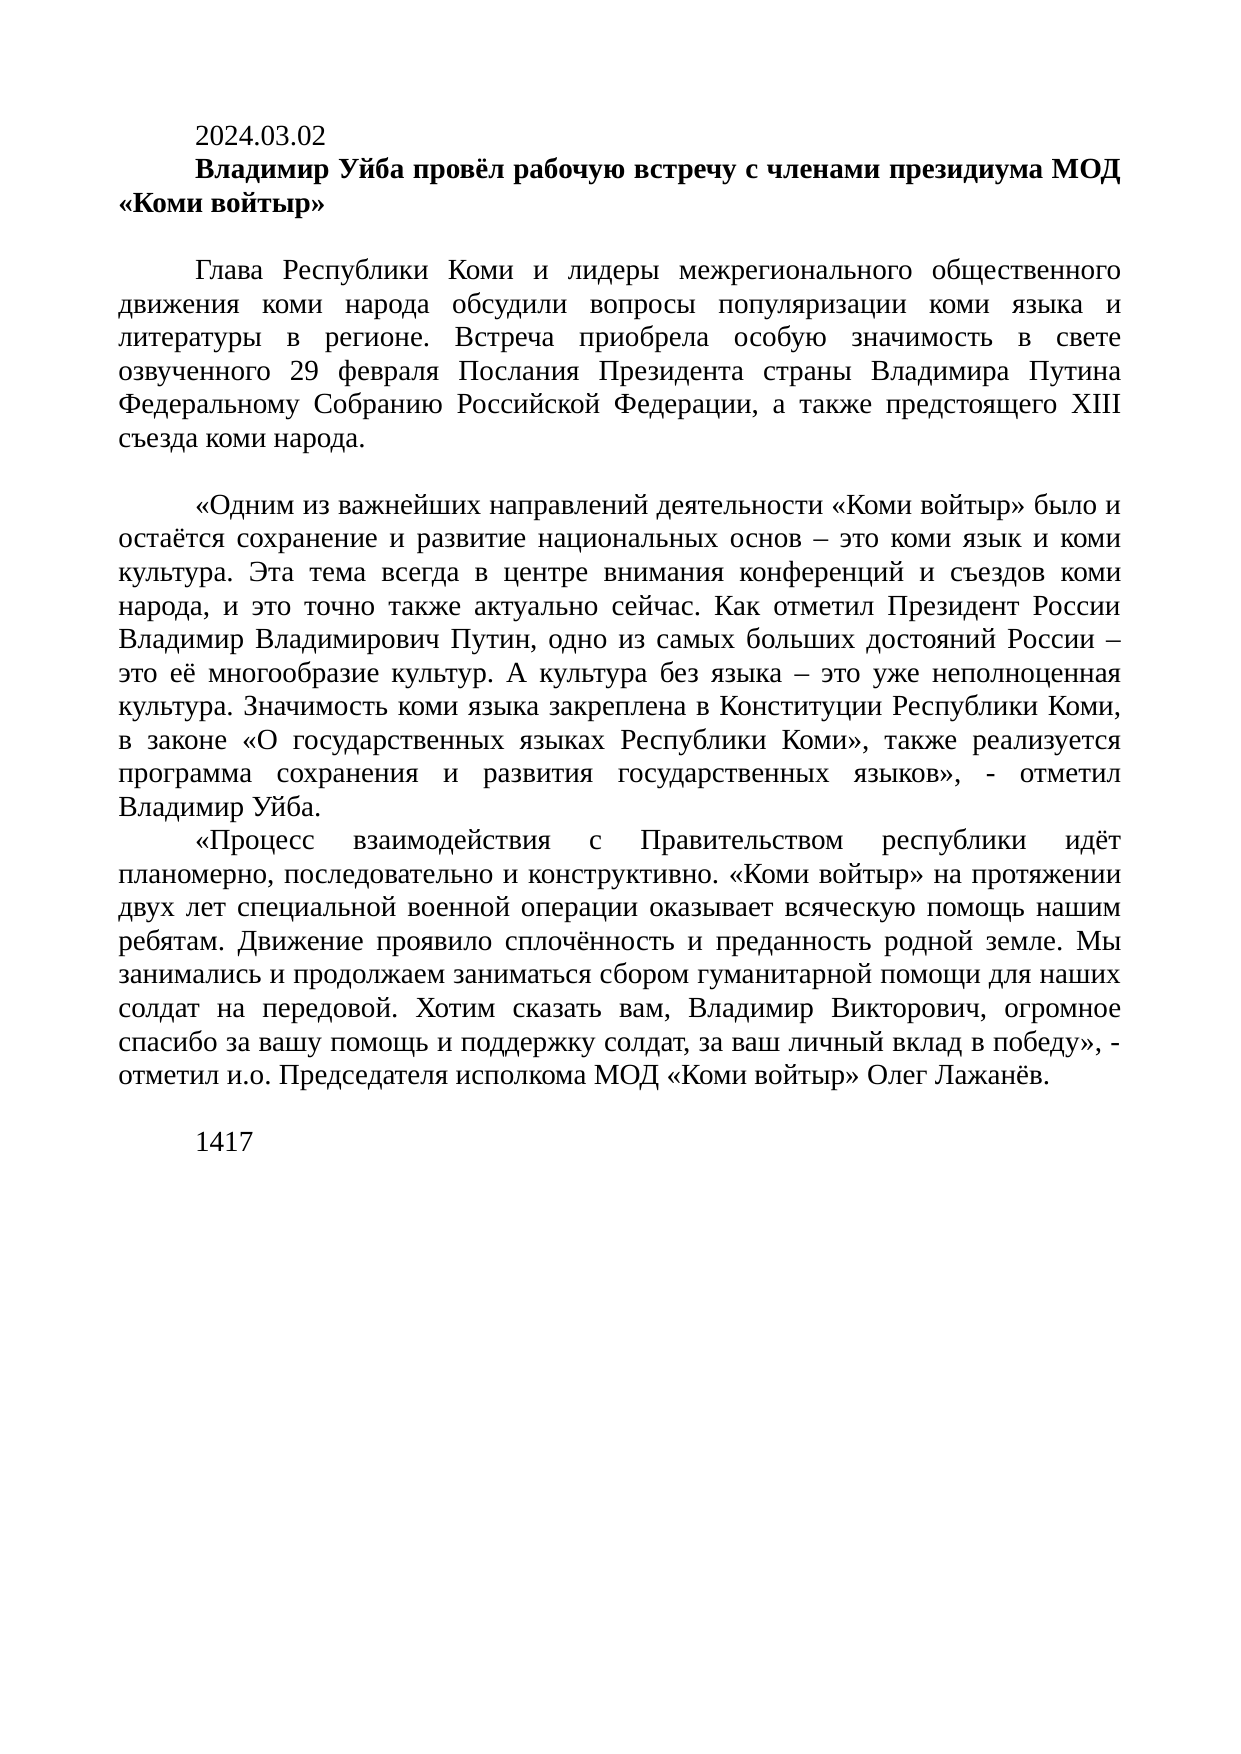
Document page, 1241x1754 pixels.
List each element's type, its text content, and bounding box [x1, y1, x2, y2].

text Глава Республики Коми и лидеры межрегионального общественного движения коми народа обсудили вопросы популяризации коми языка и литературы в регионе. Встреча приобрела особую значимость в свете озвученного 29 февраля Послания Президента страны Владимира Путина Федеральному Собранию Российской Федерации, а также предстоящего XIII съезда коми народа. [118, 252, 1122, 453]
text «Одним из важнейших направлений деятельности «Коми войтыр» было и остаётся сохранение и развитие национальных основ – это коми язык и коми культура. Эта тема всегда в центре внимания конференций и съездов коми народа, и это точно также актуально сейчас. Как отметил Президент России Владимир Владимирович Путин, одно из самых больших достояний России – это её многообразие культур. А культура без языка – это уже неполноценная культура. Значимость коми языка закреплена в Конституции Республики Коми, в законе «О государственных языках Республики Коми», также реализуется программа сохранения и развития государственных языков», - отметил Владимир Уйба. [118, 487, 1122, 822]
text «Процесс взаимодействия с Правительством республики идёт планомерно, последовательно и конструктивно. «Коми войтыр» на протяжении двух лет специальной военной операции оказывает всяческую помощь нашим ребятам. Движение проявило сплочённость и преданность родной земле. Мы занимались и продолжаем заниматься сбором гуманитарной помощи для наших солдат на передовой. Хотим сказать вам, Владимир Викторович, огромное спасибо за вашу помощь и поддержку солдат, за ваш личный вклад в победу», - отметил и.о. Председателя исполкома МОД «Коми войтыр» Олег Лажанёв. [118, 822, 1122, 1091]
subtitle Владимир Уйба провёл рабочую встречу с членами президиума МОД «Коми войтыр» [118, 152, 1122, 219]
text 1417 [118, 1124, 1122, 1158]
text 2024.03.02 [118, 118, 1122, 152]
